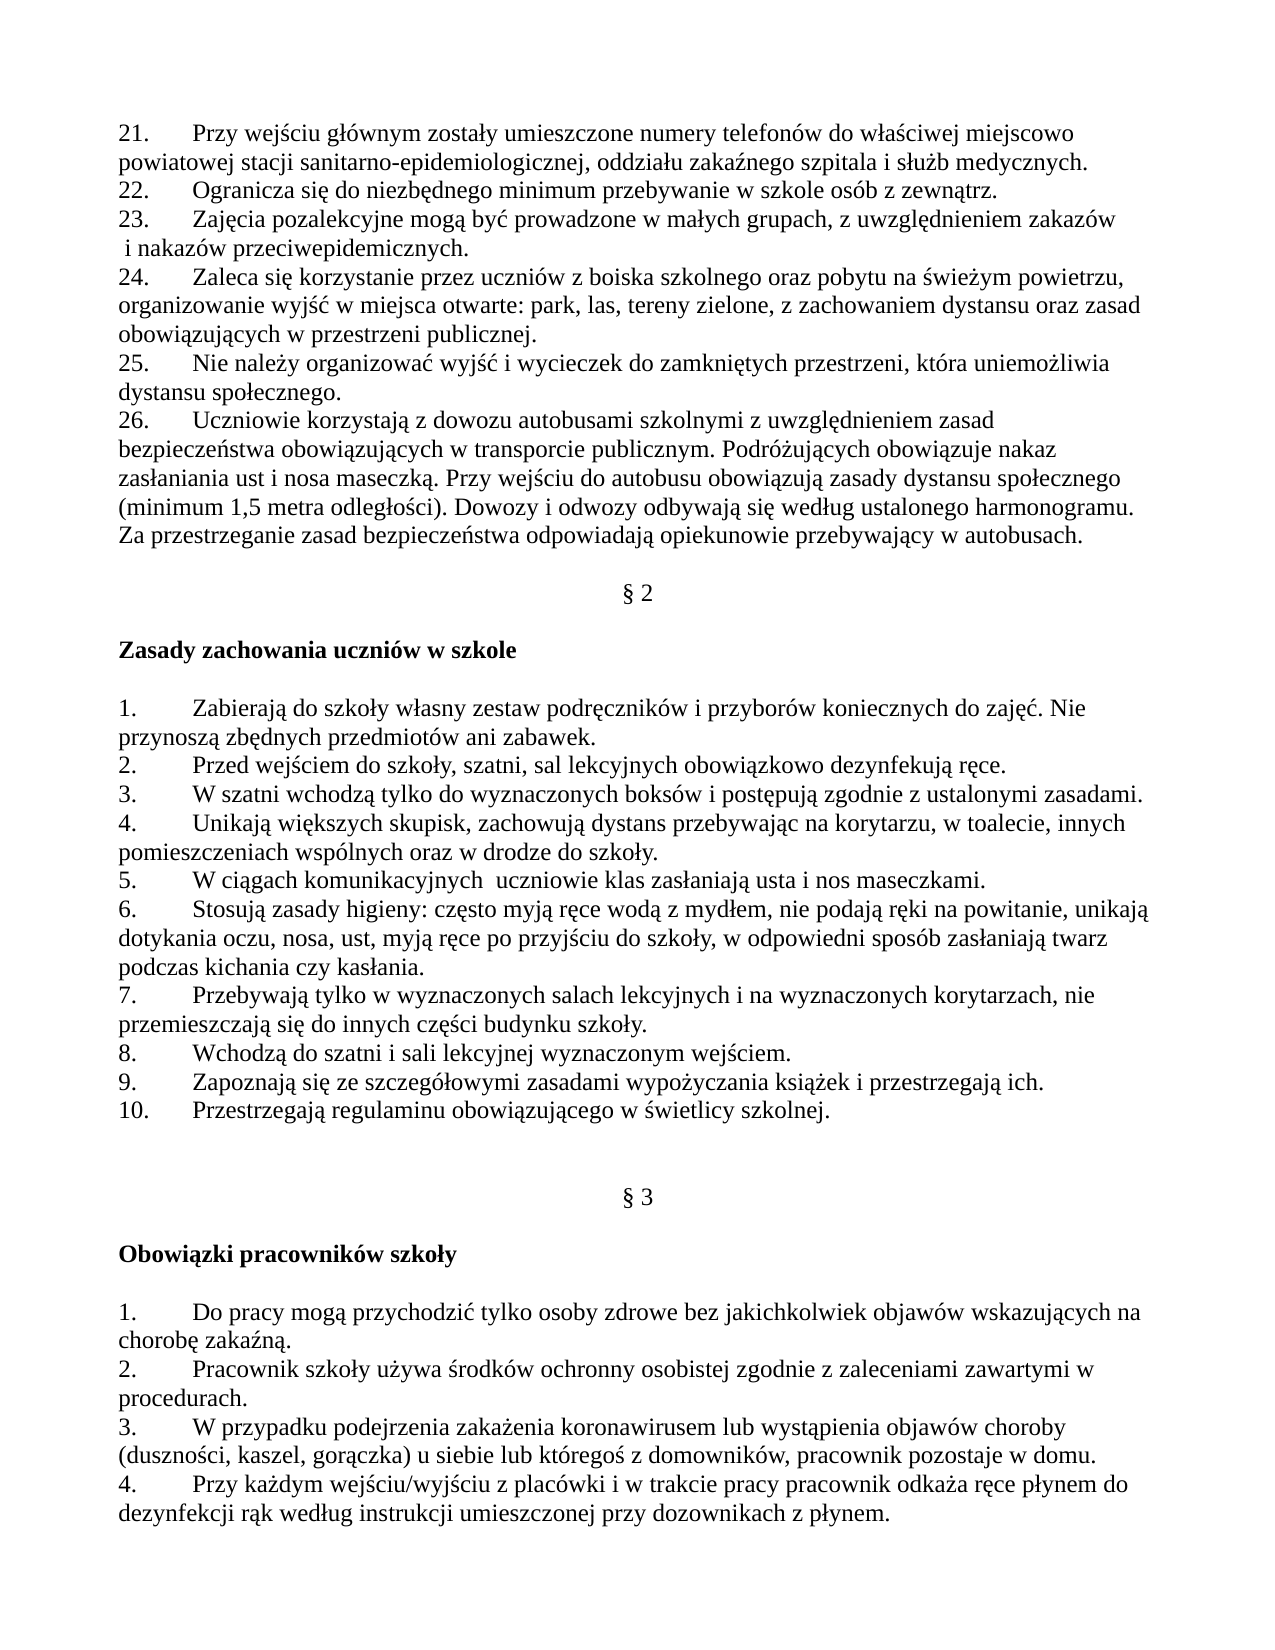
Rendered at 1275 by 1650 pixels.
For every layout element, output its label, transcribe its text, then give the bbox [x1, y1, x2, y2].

list W przypadku podejrzenia zakażenia koronawirusem lub wystąpienia objawów choroby (duszności, kaszel, gorączka) u siebie lub któregoś z domowników, pracownik pozostaje w domu. [118, 1412, 1157, 1469]
list Pracownik szkoły używa środków ochronny osobistej zgodnie z zaleceniami zawartymi w procedurach. [118, 1354, 1157, 1412]
list Ogranicza się do niezbędnego minimum przebywanie w szkole osób z zewnątrz. [118, 176, 1157, 204]
list Zapoznają się ze szczegółowymi zasadami wypożyczania książek i przestrzegają ich. [118, 1067, 1157, 1096]
list W szatni wchodzą tylko do wyznaczonych boksów i postępują zgodnie z ustalonymi zasadami. [118, 779, 1157, 808]
list Zajęcia pozalekcyjne mogą być prowadzone w małych grupach, z uwzględnieniem zakazów i nakazów przeciwepidemicznych. [118, 204, 1157, 262]
list Do pracy mogą przychodzić tylko osoby zdrowe bez jakichkolwiek objawów wskazujących na chorobę zakaźną. [118, 1297, 1157, 1354]
list Przed wejściem do szkoły, szatni, sal lekcyjnych obowiązkowo dezynfekują ręce. [118, 751, 1157, 779]
list Uczniowie korzystają z dowozu autobusami szkolnymi z uwzględnieniem zasad bezpieczeństwa obowiązujących w transporcie publicznym. Podróżujących obowiązuje nakaz zasłaniania ust i nosa maseczką. Przy wejściu do autobusu obowiązują zasady dystansu społecznego (minimum 1,5 metra odległości). Dowozy i odwozy odbywają się według ustalonego harmonogramu. Za przestrzeganie zasad bezpieczeństwa odpowiadają opiekunowie przebywający w autobusach. [118, 406, 1157, 549]
list Unikają większych skupisk, zachowują dystans przebywając na korytarzu, w toalecie, innych pomieszczeniach wspólnych oraz w drodze do szkoły. [118, 808, 1157, 866]
list Przy każdym wejściu/wyjściu z placówki i w trakcie pracy pracownik odkaża ręce płynem do dezynfekcji rąk według instrukcji umieszczonej przy dozownikach z płynem. [118, 1469, 1157, 1527]
text Obowiązki pracowników szkoły [118, 1239, 1157, 1268]
list W ciągach komunikacyjnych uczniowie klas zasłaniają usta i nos maseczkami. [118, 866, 1157, 894]
list Zaleca się korzystanie przez uczniów z boiska szkolnego oraz pobytu na świeżym powietrzu, organizowanie wyjść w miejsca otwarte: park, las, tereny zielone, z zachowaniem dystansu oraz zasad obowiązujących w przestrzeni publicznej. [118, 262, 1157, 348]
list Wchodzą do szatni i sali lekcyjnej wyznaczonym wejściem. [118, 1038, 1157, 1067]
text § 3 [118, 1182, 1157, 1211]
list Przestrzegają regulaminu obowiązującego w świetlicy szkolnej. [118, 1096, 1157, 1124]
text § 2 [118, 578, 1157, 607]
list Przy wejściu głównym zostały umieszczone numery telefonów do właściwej miejscowo powiatowej stacji sanitarno-epidemiologicznej, oddziału zakaźnego szpitala i służb medycznych. [118, 118, 1157, 176]
list Nie należy organizować wyjść i wycieczek do zamkniętych przestrzeni, która uniemożliwia dystansu społecznego. [118, 348, 1157, 406]
list Przebywają tylko w wyznaczonych salach lekcyjnych i na wyznaczonych korytarzach, nie przemieszczają się do innych części budynku szkoły. [118, 981, 1157, 1038]
text Zasady zachowania uczniów w szkole [118, 636, 1157, 664]
list Zabierają do szkoły własny zestaw podręczników i przyborów koniecznych do zajęć. Nie przynoszą zbędnych przedmiotów ani zabawek. [118, 693, 1157, 751]
list Stosują zasady higieny: często myją ręce wodą z mydłem, nie podają ręki na powitanie, unikają dotykania oczu, nosa, ust, myją ręce po przyjściu do szkoły, w odpowiedni sposób zasłaniają twarz podczas kichania czy kasłania. [118, 894, 1157, 981]
